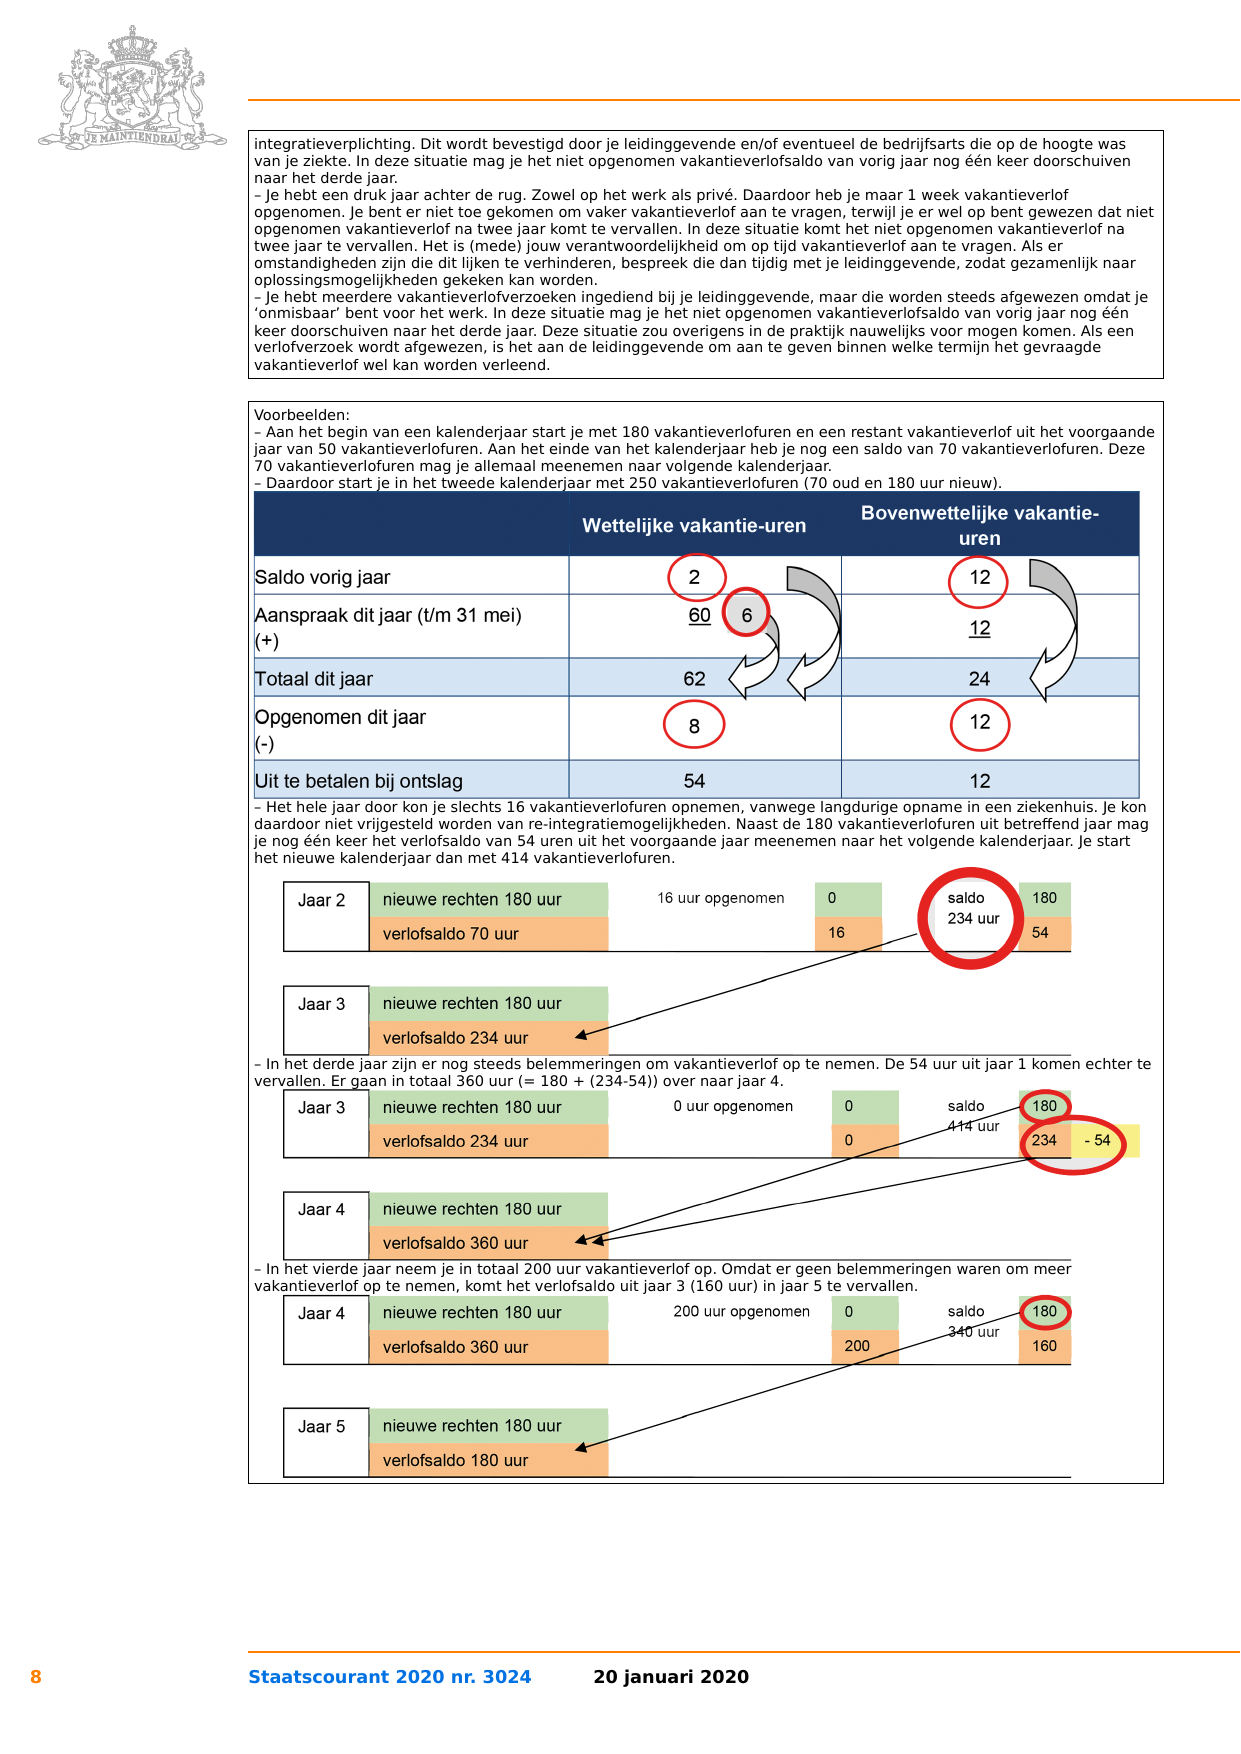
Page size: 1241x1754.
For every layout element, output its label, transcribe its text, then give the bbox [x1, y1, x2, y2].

picture [38, 25, 227, 150]
table_header Voorbeelden: – Aan het begin van een kalenderjaar start je met 180 vakantieverlofuren en een restant vakantieverlof uit het voorgaande jaar van 50 vakantieverlofuren. Aan het einde van het kalenderjaar heb je nog een saldo van 70 vakantieverlofuren. Deze 70 vakantieverlofuren mag je allemaal meenemen naar volgende kalenderjaar. – Daardoor start je in het tweede kalenderjaar met 250 vakantieverlofuren (70 oud en 180 uur nieuw). – Het hele jaar door kon je slechts 16 vakantieverlofuren opnemen, vanwege langdurige opname in een ziekenhuis. Je kon daardoor niet vrijgesteld worden van re-integratiemogelijkheden. Naast de 180 vakantieverlofuren uit betreffend jaar mag je nog één keer het verlofsaldo van 54 uren uit het voorgaande jaar meenemen naar het volgende kalenderjaar. Je start het nieuwe kalenderjaar dan met 414 vakantieverlofuren. – In het derde jaar zijn er nog steeds belemmeringen om vakantieverlof op te nemen. De 54 uur uit jaar 1 komen echter te vervallen. Er gaan in totaal 360 uur (= 180 + (234-54)) over naar jaar 4. – In het vierde jaar neem je in totaal 200 uur vakantieverlof op. Omdat er geen belemmeringen waren om meer vakantieverlof op te nemen, komt het verlofsaldo uit jaar 3 (160 uur) in jaar 5 te vervallen. [249, 402, 1163, 1482]
picture [253, 1089, 1140, 1261]
picture [253, 491, 1140, 799]
picture [253, 866, 1140, 1056]
table_header integratieverplichting. Dit wordt bevestigd door je leidinggevende en/of eventueel de bedrijfsarts die op de hoogte was van je ziekte. In deze situatie mag je het niet opgenomen vakantieverlofsaldo van vorig jaar nog één keer doorschuiven naar het derde jaar. – Je hebt een druk jaar achter de rug. Zowel op het werk als privé. Daardoor heb je maar 1 week vakantieverlof opgenomen. Je bent er niet toe gekomen om vaker vakantieverlof aan te vragen, terwijl je er wel op bent gewezen dat niet opgenomen vakantieverlof na twee jaar komt te vervallen. In deze situatie komt het niet opgenomen vakantieverlof na twee jaar te vervallen. Het is (mede) jouw verantwoordelijkheid om op tijd vakantieverlof aan te vragen. Als er omstandigheden zijn die dit lijken te verhinderen, bespreek die dan tijdig met je leidinggevende, zodat gezamenlijk naar oplossingsmogelijkheden gekeken kan worden. – Je hebt meerdere vakantieverlofverzoeken ingediend bij je leidinggevende, maar die worden steeds afgewezen omdat je ‘onmisbaar’ bent voor het werk. In deze situatie mag je het niet opgenomen vakantieverlofsaldo van vorig jaar nog één keer doorschuiven naar het derde jaar. Deze situatie zou overigens in de praktijk nauwelijks voor mogen komen. Als een verlofverzoek wordt afgewezen, is het aan de leidinggevende om aan te geven binnen welke termijn het gevraagde vakantieverlof wel kan worden verleend. [249, 131, 1163, 378]
picture [253, 1294, 1140, 1478]
